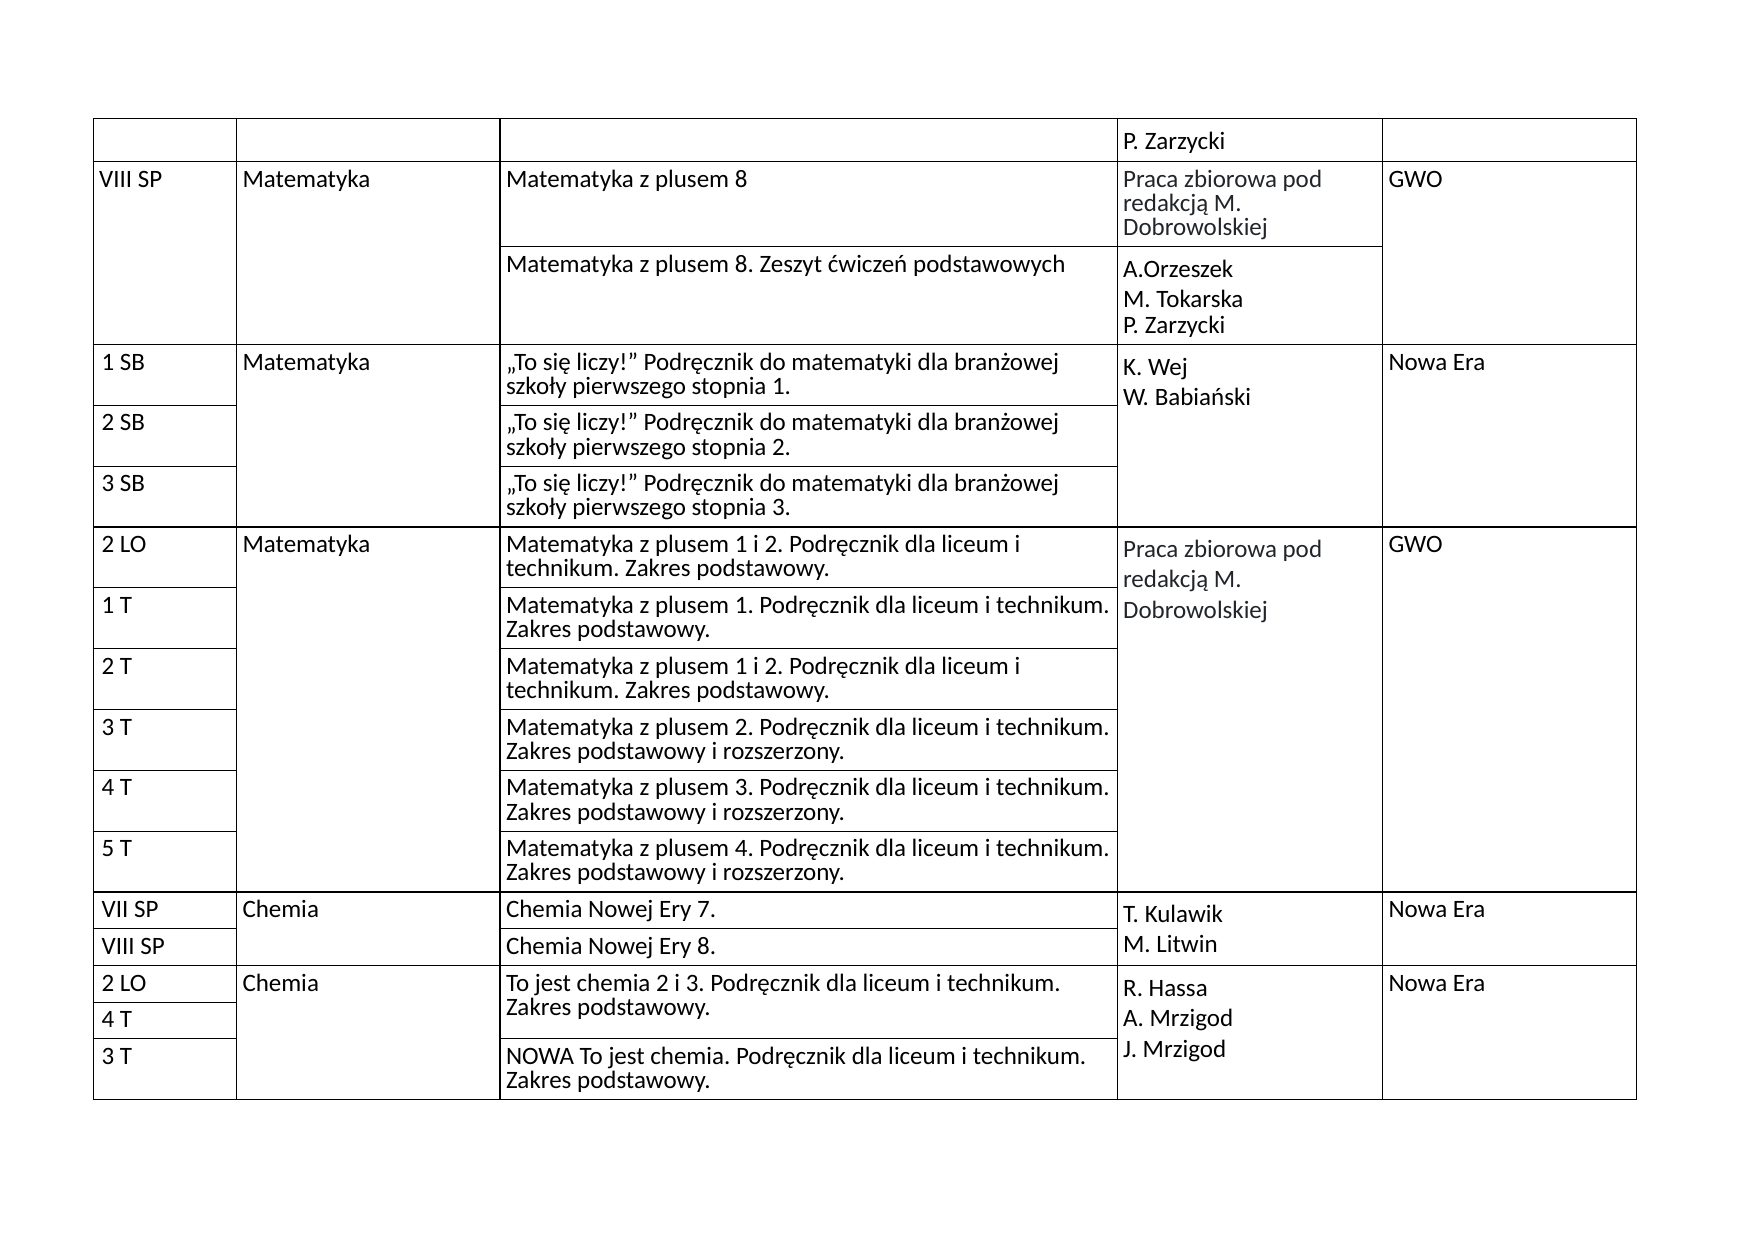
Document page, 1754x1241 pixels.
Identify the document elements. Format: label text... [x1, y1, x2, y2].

table_cell VIII SP [94, 929, 236, 965]
table_cell „To się liczy!” Podręcznik do matematyki dla branżowej szkoły pierwszego stopnia 3. [501, 467, 1117, 526]
table_cell „To się liczy!” Podręcznik do matematyki dla branżowej szkoły pierwszego stopnia 2. [501, 406, 1117, 466]
table_cell Nowa Era [1383, 893, 1636, 965]
table_cell Matematyka z plusem 4. Podręcznik dla liceum i technikum. Zakres podstawowy i rozszerzony. [501, 832, 1117, 891]
table_cell 4 T [94, 771, 236, 831]
table_cell 3 T [94, 1039, 236, 1099]
table_cell 2 T [94, 649, 236, 709]
table_cell 1 SB [94, 345, 236, 405]
table_cell Chemia [237, 893, 499, 965]
table_cell Matematyka z plusem 1 i 2. Podręcznik dla liceum i technikum. Zakres podstawowy. [501, 528, 1117, 587]
table_cell Matematyka z plusem 8. Zeszyt ćwiczeń podstawowych [501, 247, 1117, 344]
table_cell Chemia [237, 966, 499, 1099]
table_cell Chemia Nowej Ery 7. [501, 893, 1117, 928]
table_cell „To się liczy!” Podręcznik do matematyki dla branżowej szkoły pierwszego stopnia 1. [501, 345, 1117, 405]
table_cell 1 T [94, 588, 236, 648]
table_cell 2 SB [94, 406, 236, 466]
table_cell Matematyka [237, 162, 499, 344]
table_cell 3 SB [94, 467, 236, 526]
table_cell [1383, 119, 1636, 161]
table_cell 5 T [94, 832, 236, 891]
table_cell Matematyka z plusem 1 i 2. Podręcznik dla liceum i technikum. Zakres podstawowy. [501, 649, 1117, 709]
table_cell T. Kulawik M. Litwin [1118, 893, 1382, 965]
table_cell VII SP [94, 893, 236, 928]
table_cell GWO [1383, 162, 1636, 344]
table_cell Matematyka z plusem 1. Podręcznik dla liceum i technikum. Zakres podstawowy. [501, 588, 1117, 648]
table_cell R. Hassa A. Mrzigod J. Mrzigod [1118, 966, 1382, 1099]
table_cell GWO [1383, 528, 1636, 891]
table_cell To jest chemia 2 i 3. Podręcznik dla liceum i technikum. Zakres podstawowy. [501, 966, 1117, 1038]
table_cell VIII SP [94, 162, 236, 344]
table_cell NOWA To jest chemia. Podręcznik dla liceum i technikum. Zakres podstawowy. [501, 1039, 1117, 1099]
table_cell A.Orzeszek M. Tokarska P. Zarzycki [1118, 247, 1382, 344]
table_cell 3 T [94, 710, 236, 770]
table_cell K. Wej W. Babiański [1118, 345, 1382, 526]
table_cell [237, 119, 499, 161]
table_cell Matematyka z plusem 2. Podręcznik dla liceum i technikum. Zakres podstawowy i rozszerzony. [501, 710, 1117, 770]
table_cell Matematyka z plusem 8 [501, 162, 1117, 246]
table_cell Chemia Nowej Ery 8. [501, 929, 1117, 965]
table_cell Nowa Era [1383, 345, 1636, 526]
table_cell Matematyka z plusem 3. Podręcznik dla liceum i technikum. Zakres podstawowy i rozszerzony. [501, 771, 1117, 831]
table_cell 4 T [94, 1003, 236, 1038]
table_cell Praca zbiorowa pod redakcją M. Dobrowolskiej [1118, 528, 1382, 891]
table_cell [501, 119, 1117, 161]
table_cell Nowa Era [1383, 966, 1636, 1099]
table_cell 2 LO [94, 966, 236, 1002]
table_cell Matematyka [237, 345, 499, 526]
table_cell P. Zarzycki [1118, 119, 1382, 161]
table_cell Matematyka [237, 528, 499, 891]
table_cell 2 LO [94, 528, 236, 587]
table_cell Praca zbiorowa pod redakcją M. Dobrowolskiej [1118, 162, 1382, 246]
table_cell [94, 119, 236, 161]
